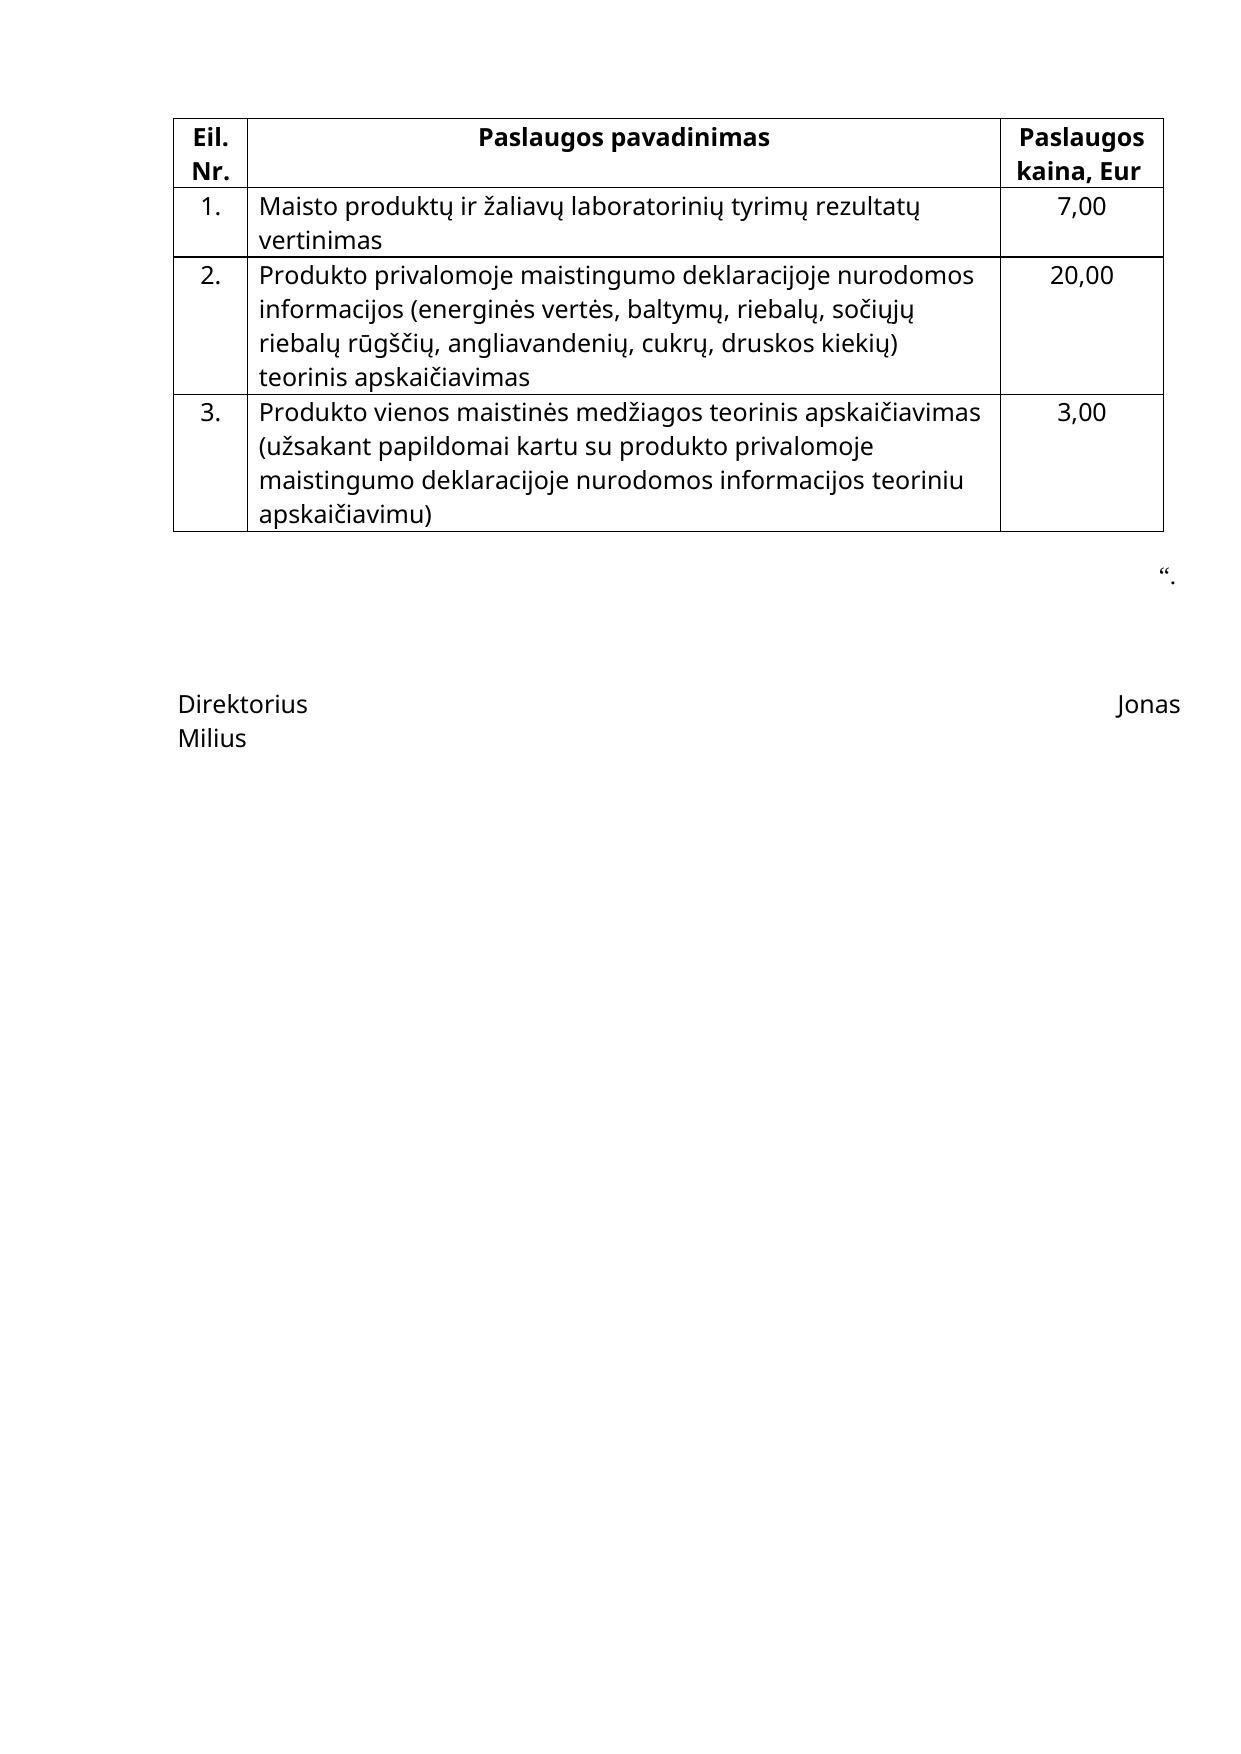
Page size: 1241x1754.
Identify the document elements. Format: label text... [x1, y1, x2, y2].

table_cell 3,00 [1001, 395, 1163, 531]
table_cell 20,00 [1001, 258, 1163, 394]
table_header Eil. Nr. [174, 119, 247, 187]
text Direktorius Jonas Milius [177, 686, 1181, 754]
table_header Paslaugos pavadinimas [248, 119, 1000, 187]
table_cell 7,00 [1001, 188, 1163, 256]
table_cell 2. [174, 258, 247, 394]
text “. [177, 561, 1181, 589]
table_cell Produkto vienos maistinės medžiagos teorinis apskaičiavimas (užsakant papildomai kartu su produkto privalomoje maistingumo deklaracijoje nurodomos informacijos teoriniu apskaičiavimu) [248, 395, 1000, 531]
table_header Paslaugos kaina, Eur [1001, 119, 1163, 187]
table_cell 3. [174, 395, 247, 531]
table_cell Maisto produktų ir žaliavų laboratorinių tyrimų rezultatų vertinimas [248, 188, 1000, 256]
table_cell Produkto privalomoje maistingumo deklaracijoje nurodomos informacijos (energinės vertės, baltymų, riebalų, sočiųjų riebalų rūgščių, angliavandenių, cukrų, druskos kiekių) teorinis apskaičiavimas [248, 258, 1000, 394]
table_cell 1. [174, 188, 247, 256]
